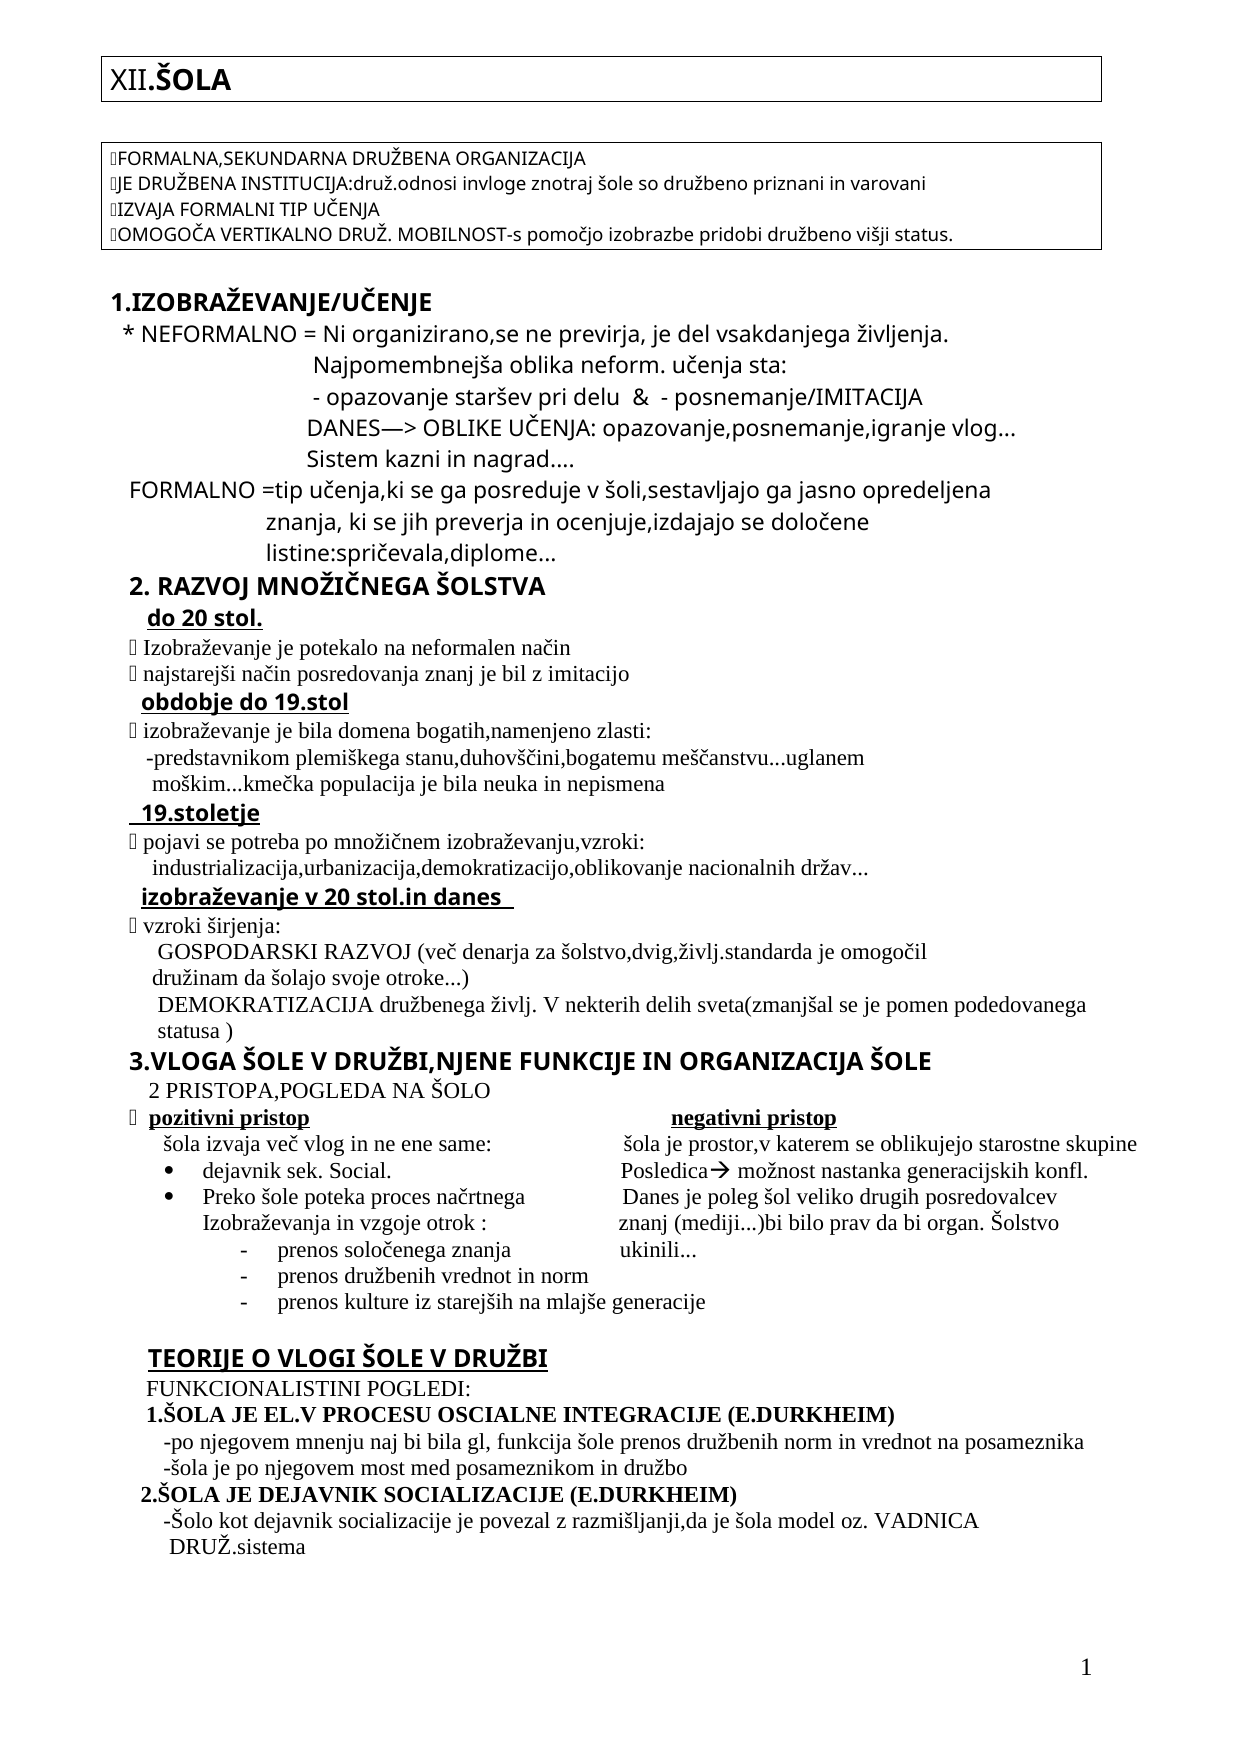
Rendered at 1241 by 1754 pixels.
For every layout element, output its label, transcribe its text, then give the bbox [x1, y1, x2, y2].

text - opazovanje staršev pri delu & - posnemanje/IMITACIJA [110, 381, 1093, 412]
text družinam da šolajo svoje otroke...) [129, 964, 1093, 991]
text znanja, ki se jih preverja in ocenjuje,izdajajo se določene [129, 506, 1093, 537]
text  Izobraževanje je potekalo na neformalen način [129, 633, 1093, 660]
text Sistem kazni in nagrad.... [110, 443, 1093, 474]
text FORMALNO =tip učenja,ki se ga posreduje v šoli,sestavljajo ga jasno opredeljena [129, 474, 1093, 506]
text obdobje do 19.stol [129, 686, 1093, 717]
text TEORIJE O VLOGI ŠOLE V DRUŽBI [148, 1341, 1093, 1375]
text šola izvaja več vlog in ne ene same: šola je prostor,v katerem se oblikujejo starostne skupine [129, 1130, 1141, 1157]
list prenos družbenih vrednot in norm [240, 1262, 1093, 1288]
text 1.IZOBRAŽEVANJE/UČENJE [110, 284, 1093, 318]
text Izobraževanja in vzgoje otrok : znanj (mediji...)bi bilo prav da bi organ. Šolstvo [202, 1209, 1093, 1236]
text industrializacija,urbanizacija,demokratizacijo,oblikovanje nacionalnih držav... [129, 854, 1093, 881]
text  najstarejši način posredovanja znanj je bil z imitacijo [129, 660, 1093, 686]
text  pojavi se potreba po množičnem izobraževanju,vzroki: [129, 828, 1093, 854]
text -predstavnikom plemiškega stanu,duhovščini,bogatemu meščanstvu...uglanem [129, 744, 1093, 770]
list dejavnik sek. Social. Posledica možnost nastanka generacijskih konfl. [165, 1157, 1093, 1183]
text DRUŽ.sistema [129, 1533, 1093, 1560]
text JE DRUŽBENA INSTITUCIJA:druž.odnosi invloge znotraj šole so družbeno priznani in varovani [102, 167, 1101, 193]
text Najpomembnejša oblika neform. učenja sta: [110, 349, 1093, 381]
text  izobraževanje je bila domena bogatih,namenjeno zlasti: [129, 717, 1093, 744]
text XII.ŠOLA [102, 57, 1101, 101]
text -šola je po njegovem most med posameznikom in družbo [129, 1454, 1093, 1481]
text 1.ŠOLA JE EL.V PROCESU OSCIALNE INTEGRACIJE (E.DURKHEIM) [129, 1402, 1093, 1428]
text 19.stoletje [129, 797, 1093, 828]
text izobraževanje v 20 stol.in danes [129, 881, 1093, 912]
list Preko šole poteka proces načrtnega Danes je poleg šol veliko drugih posredovalcev [165, 1183, 1093, 1209]
list prenos soločenega znanja ukinili... [240, 1236, 1093, 1262]
text 3.VLOGA ŠOLE V DRUŽBI,NJENE FUNKCIJE IN ORGANIZACIJA ŠOLE [129, 1043, 1093, 1078]
text statusa ) [129, 1017, 1093, 1043]
text  vzroki širjenja: [129, 912, 1093, 938]
text 2.ŠOLA JE DEJAVNIK SOCIALIZACIJE (E.DURKHEIM) [129, 1481, 1093, 1507]
text listine:spričevala,diplome... [129, 537, 1093, 568]
text OMOGOČA VERTIKALNO DRUŽ. MOBILNOST-s pomočjo izobrazbe pridobi družbeno višji status. [102, 218, 1101, 249]
text -Šolo kot dejavnik socializacije je povezal z razmišljanji,da je šola model oz. VADNICA [129, 1507, 1093, 1533]
text -po njegovem mnenju naj bi bila gl, funkcija šole prenos družbenih norm in vrednot na posameznika [129, 1428, 1093, 1454]
text moškim...kmečka populacija je bila neuka in nepismena [129, 770, 1093, 797]
text * NEFORMALNO = Ni organizirano,se ne previrja, je del vsakdanjega življenja. [110, 318, 1093, 349]
list prenos kulture iz starejših na mlajše generacije [240, 1288, 1093, 1315]
text DEMOKRATIZACIJA družbenega življ. V nekterih delih sveta(zmanjšal se je pomen podedovanega [129, 991, 1093, 1017]
text  pozitivni pristop negativni pristop [129, 1104, 1093, 1130]
text 2. RAZVOJ MNOŽIČNEGA ŠOLSTVA [129, 568, 1093, 602]
text GOSPODARSKI RAZVOJ (več denarja za šolstvo,dvig,življ.standarda je omogočil [129, 938, 1093, 964]
text FORMALNA,SEKUNDARNA DRUŽBENA ORGANIZACIJA [102, 143, 1101, 167]
text 2 PRISTOPA,POGLEDA NA ŠOLO [129, 1078, 1093, 1104]
text FUNKCIONALISTINI POGLEDI: [129, 1375, 1093, 1402]
text IZVAJA FORMALNI TIP UČENJA [102, 193, 1101, 218]
text DANES—> OBLIKE UČENJA: opazovanje,posnemanje,igranje vlog... [110, 412, 1093, 443]
text do 20 stol. [129, 602, 1093, 633]
